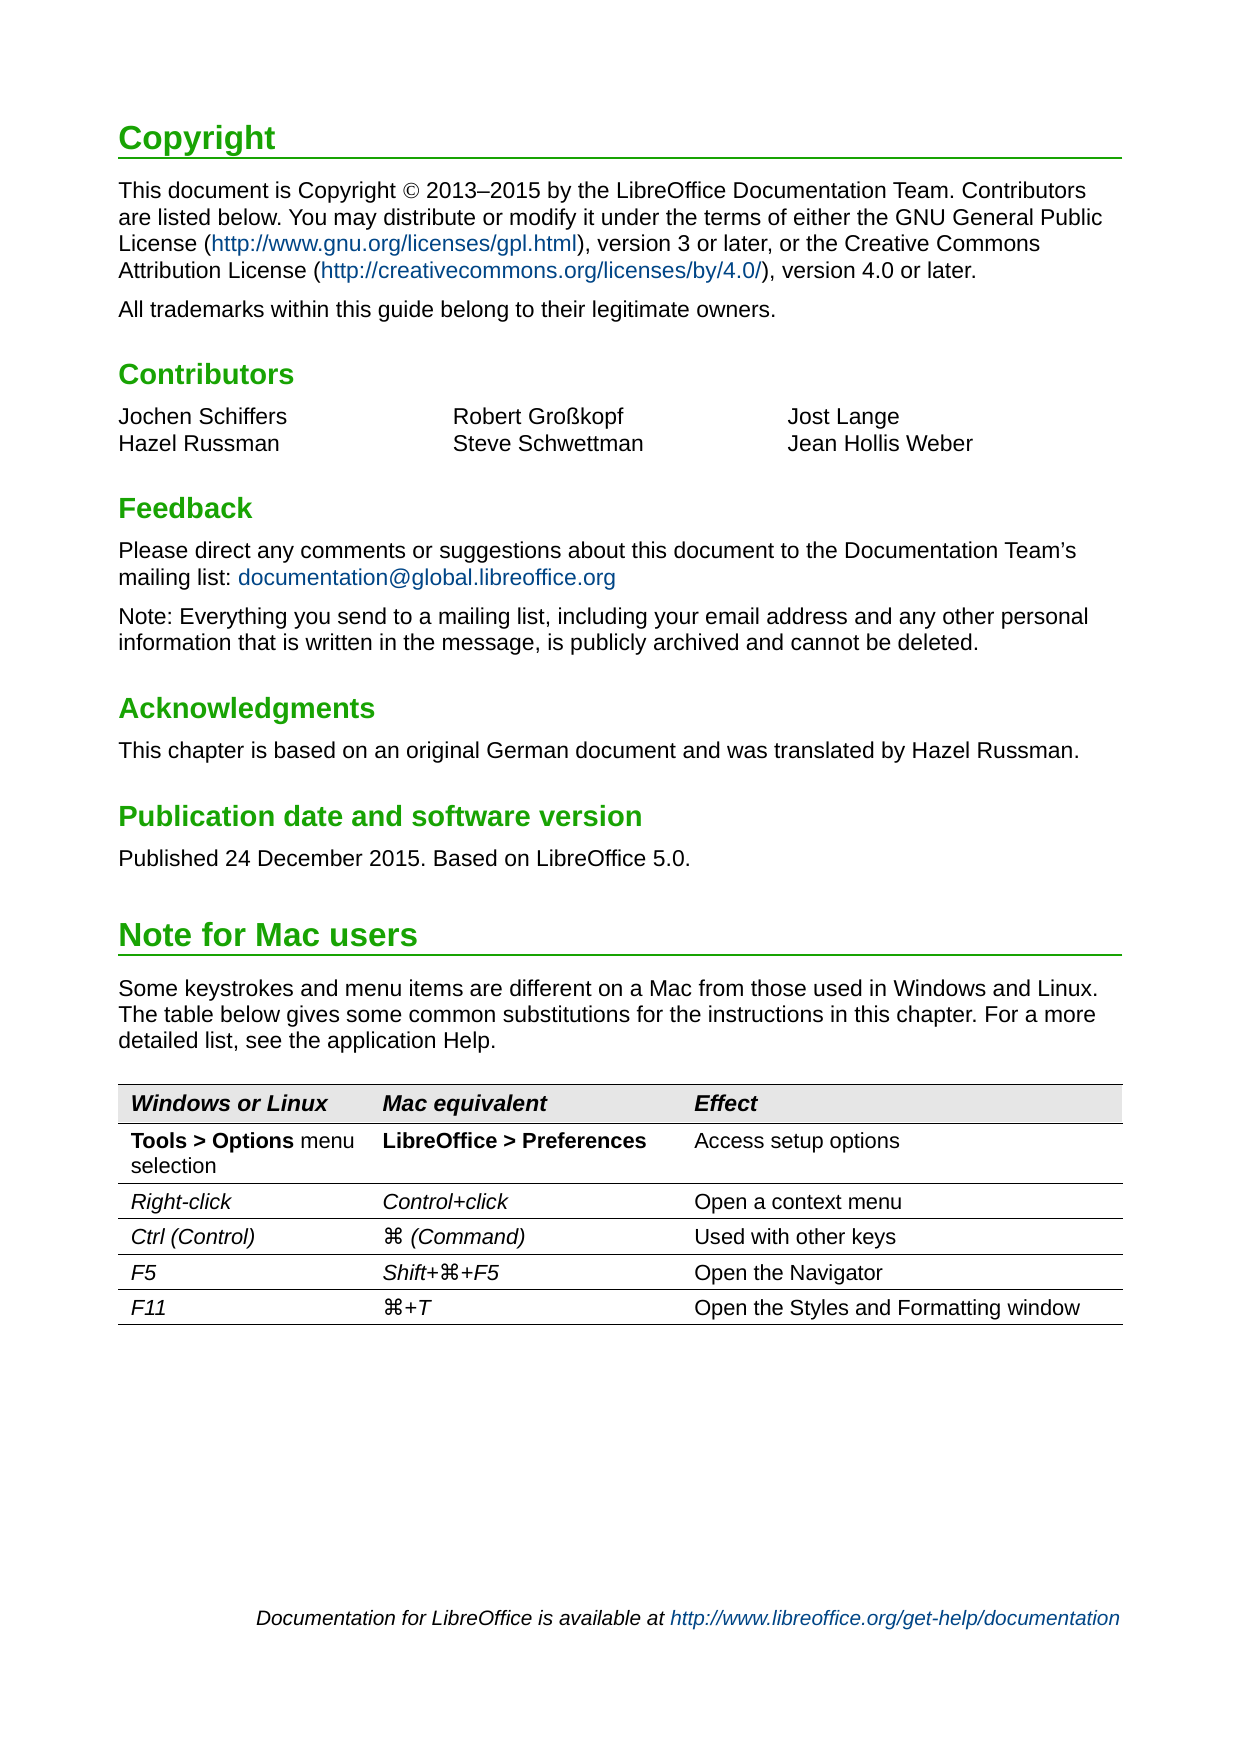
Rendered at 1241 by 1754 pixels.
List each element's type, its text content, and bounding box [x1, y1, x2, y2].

table_cell Ctrl (Control) [118, 1219, 370, 1253]
table_cell Open the Navigator [682, 1255, 1122, 1289]
table_cell F11 [118, 1290, 370, 1324]
table_header Mac equivalent [370, 1085, 682, 1122]
table_cell ⌘+T [370, 1290, 682, 1324]
subtitle Publication date and software version [118, 799, 1122, 832]
table_cell Open a context menu [682, 1184, 1122, 1218]
table_cell F5 [118, 1255, 370, 1289]
table_cell Control+click [370, 1184, 682, 1218]
text Please direct any comments or suggestions about this document to the Documentation Team’s mailing list: documentation@global.libreoffice.org [118, 537, 1122, 590]
table_header Robert Großkopf Steve Schwettman [453, 403, 787, 468]
text Some keystrokes and menu items are different on a Mac from those used in Windows and Linux. The table below gives some common substitutions for the instructions in this chapter. For a more detailed list, see the application Help. [118, 975, 1122, 1054]
table_header Effect [682, 1085, 1122, 1122]
table_cell LibreOffice > Preferences [370, 1124, 682, 1183]
text Note: Everything you send to a mailing list, including your email address and any other personal information that is written in the message, is publicly archived and cannot be deleted. [118, 603, 1122, 655]
text Published 24 December 2015. Based on LibreOffice 5.0. [118, 845, 1122, 871]
text All trademarks within this guide belong to their legitimate owners. [118, 296, 1122, 322]
subtitle Feedback [118, 492, 1122, 525]
table_header Jost Lange Jean Hollis Weber [788, 403, 1122, 468]
subtitle Contributors [118, 357, 1122, 391]
subtitle Copyright [118, 118, 1122, 157]
subtitle Acknowledgments [118, 691, 1122, 724]
table_header Jochen Schiffers Hazel Russman [118, 403, 453, 468]
table_cell Right-click [118, 1184, 370, 1218]
subtitle Note for Mac users [118, 915, 1122, 954]
table_cell Shift+⌘+F5 [370, 1255, 682, 1289]
table_header Windows or Linux [118, 1085, 370, 1122]
table_cell Tools > Options menu selection [118, 1124, 370, 1183]
text This chapter is based on an original German document and was translated by Hazel Russman. [118, 737, 1122, 763]
text This document is Copyright © 2013–2015 by the LibreOffice Documentation Team. Contributors are listed below. You may distribute or modify it under the terms of either the GNU General Public License (http://www.gnu.org/licenses/gpl.html), version 3 or later, or the Creative Commons Attribution License (http://creativecommons.org/licenses/by/4.0/), version 4.0 or later. [118, 177, 1122, 283]
table_cell Access setup options [682, 1124, 1122, 1183]
table_cell ⌘ (Command) [370, 1219, 682, 1253]
table_cell Used with other keys [682, 1219, 1122, 1253]
table_cell Open the Styles and Formatting window [682, 1290, 1122, 1324]
